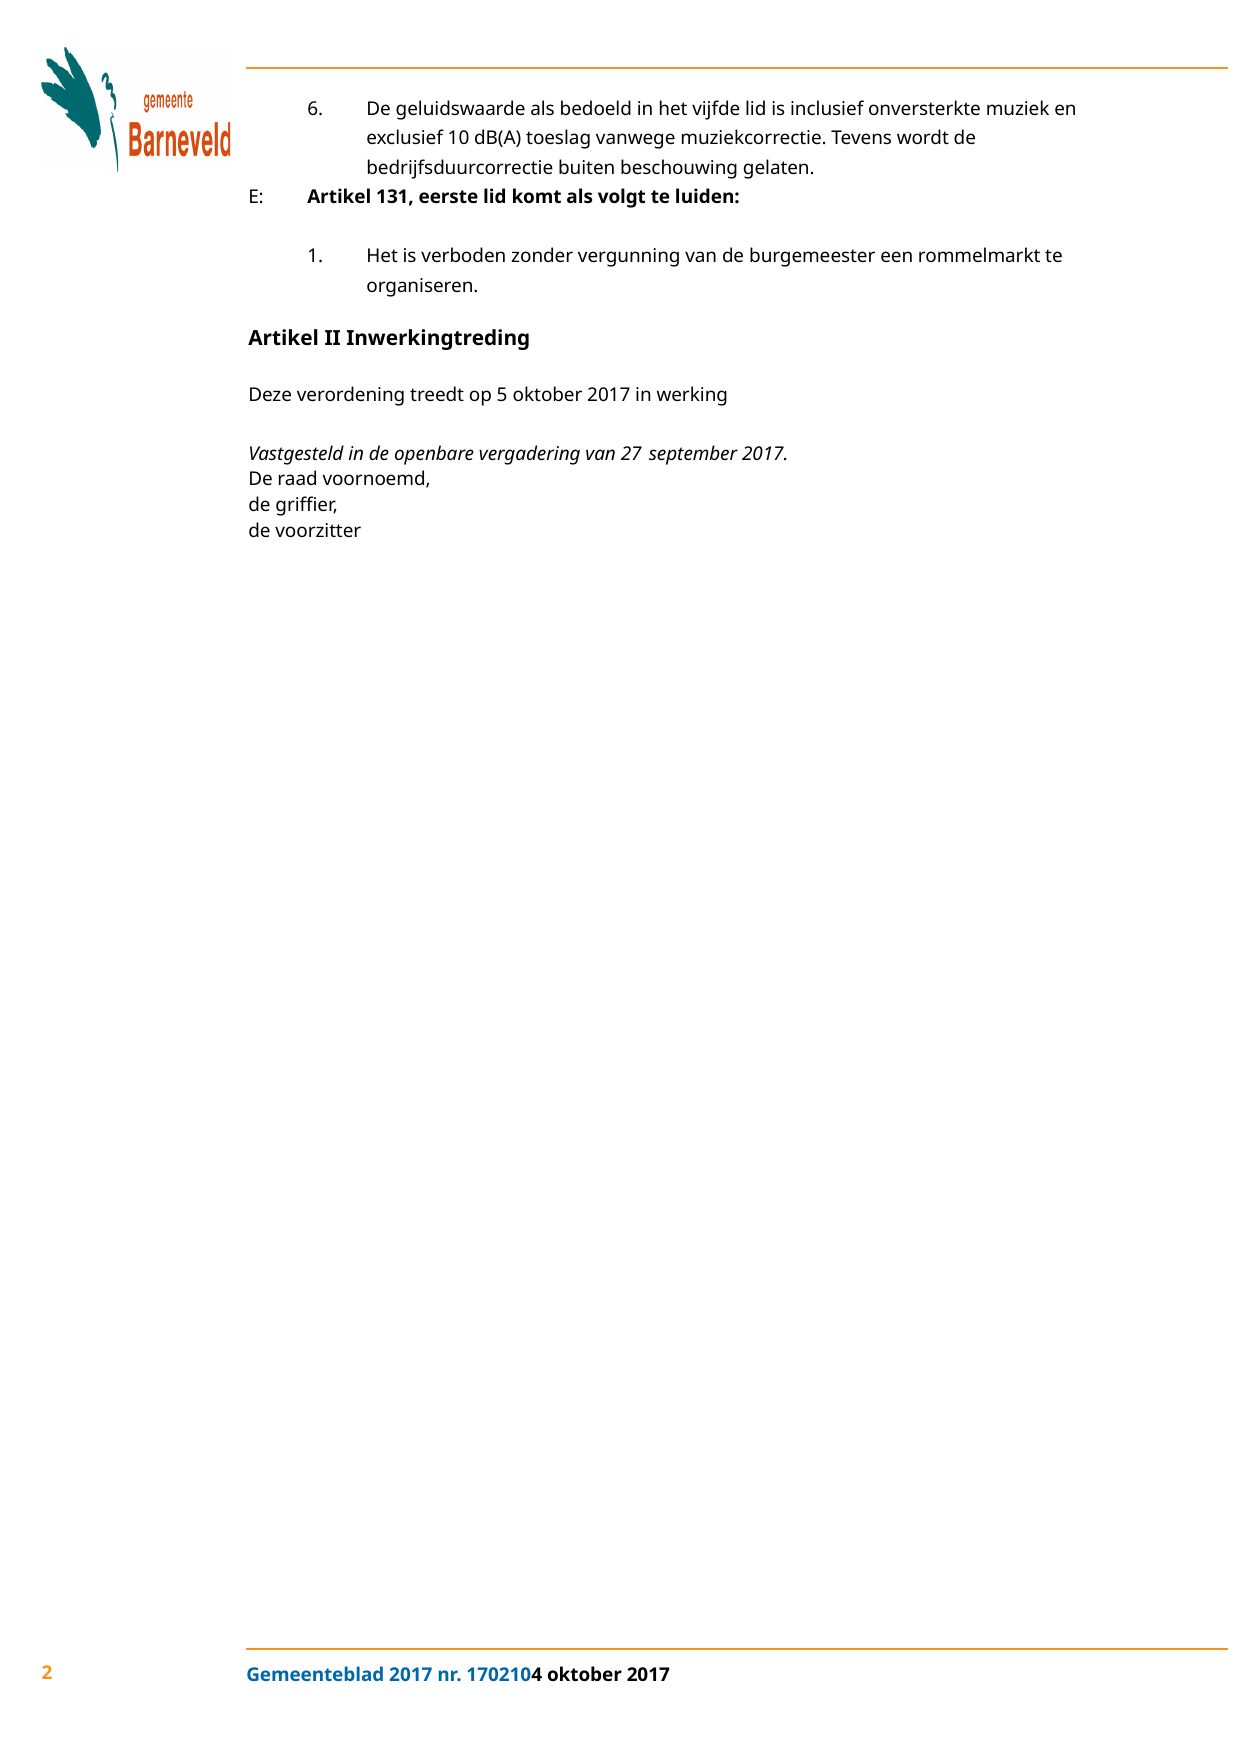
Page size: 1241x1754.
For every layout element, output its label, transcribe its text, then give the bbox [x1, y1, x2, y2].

list De geluidswaarde als bedoeld in het vijfde lid is inclusief onversterkte muziek en exclusief 10 dB(A) toeslag vanwege muziekcorrectie. Tevens wordt de bedrijfsduurcorrectie buiten beschouwing gelaten. [307, 95, 1152, 180]
text Deze verordening treedt op 5 oktober 2017 in werking [248, 381, 1152, 406]
text de voorzitter [248, 517, 1152, 543]
text Artikel II Inwerkingtreding [248, 323, 1152, 351]
text de griffier, [248, 491, 1152, 517]
list Het is verboden zonder vergunning van de burgemeester een rommelmarkt te organiseren. [307, 243, 1152, 298]
picture [41, 47, 231, 172]
text Vastgesteld in de openbare vergadering van 27 september 2017. [248, 440, 1152, 466]
list Artikel 131, eerste lid komt als volgt te luiden: [248, 183, 1152, 209]
text De raad voornoemd, [248, 466, 1152, 491]
